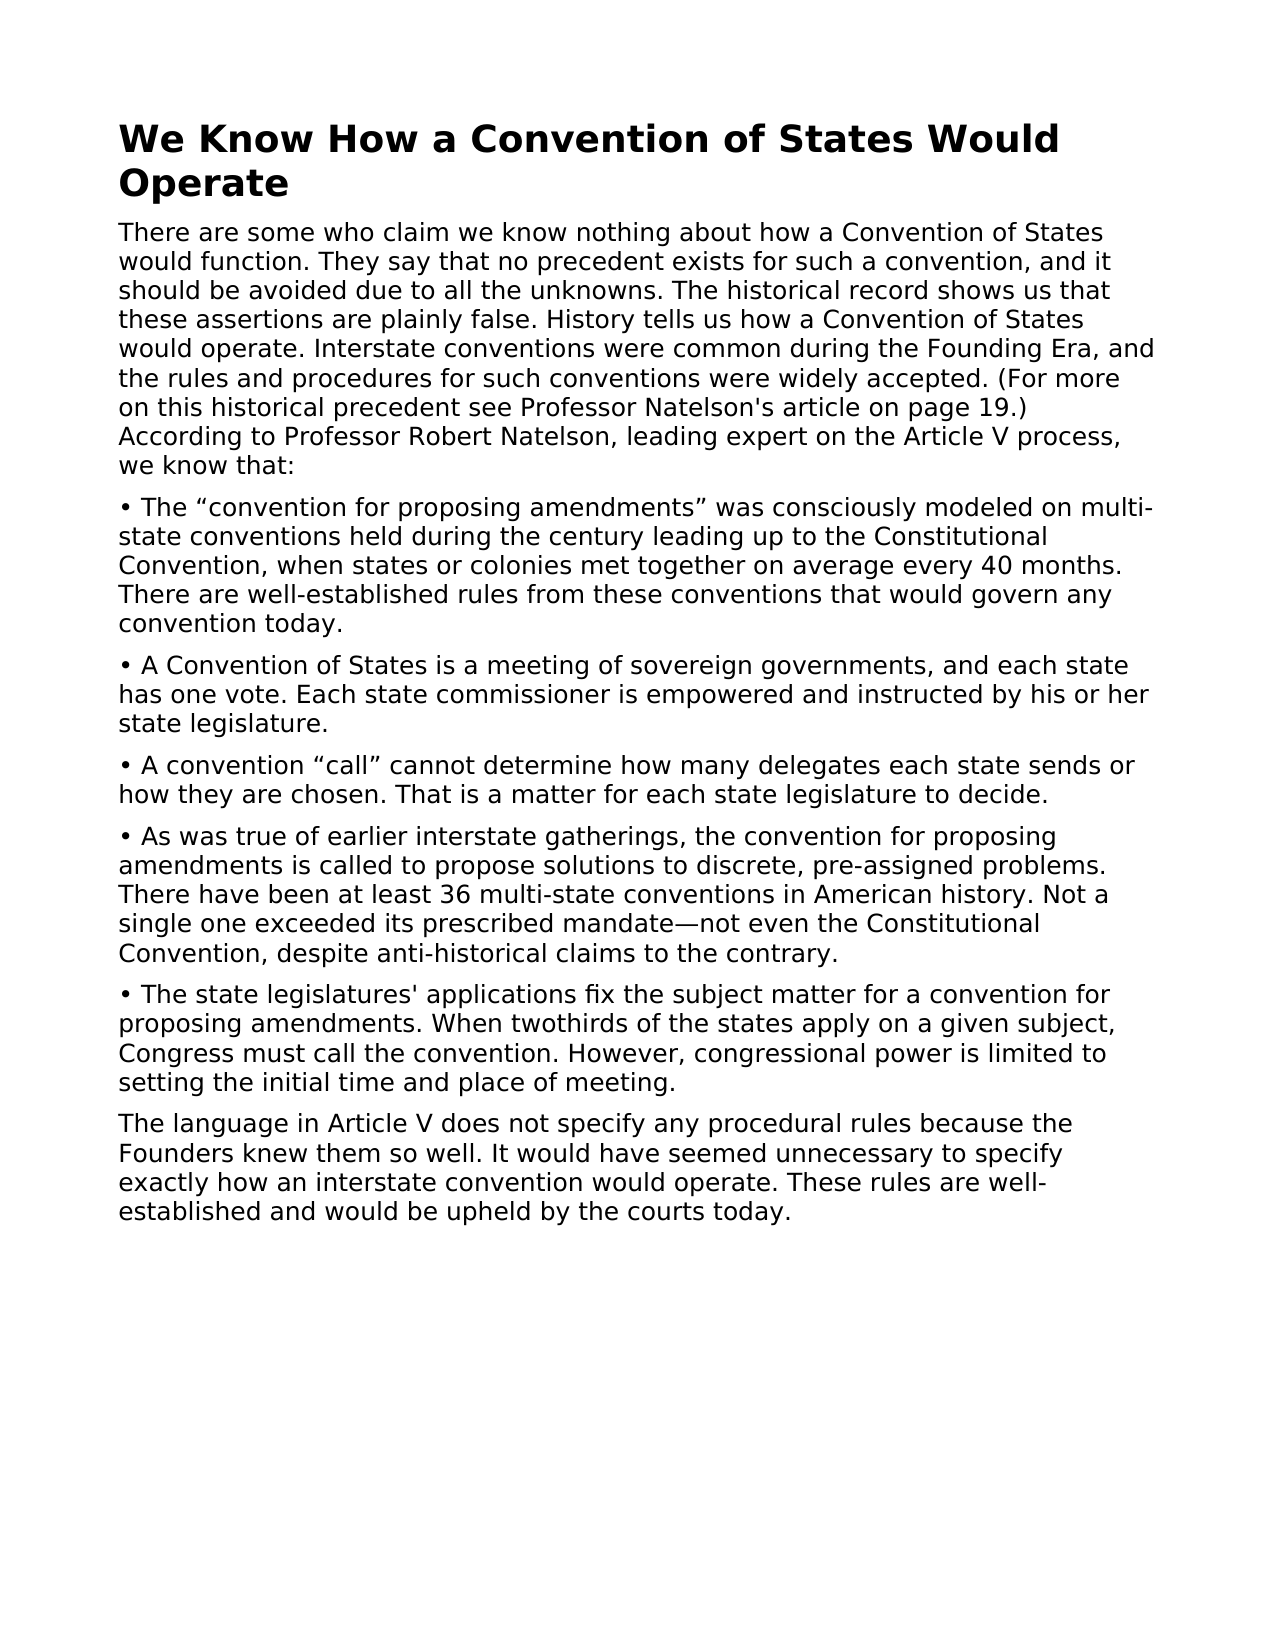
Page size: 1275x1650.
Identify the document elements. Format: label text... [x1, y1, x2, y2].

text • The “convention for proposing amendments” was consciously modeled on multi-state conventions held during the century leading up to the Constitutional Convention, when states or colonies met together on average every 40 months. There are well-established rules from these conventions that would govern any convention today. [118, 493, 1157, 639]
text • A Convention of States is a meeting of sovereign governments, and each state has one vote. Each state commissioner is empowered and instructed by his or her state legislature. [118, 651, 1157, 739]
subtitle We Know How a Convention of States Would Operate [118, 118, 1157, 205]
text The language in Article V does not specify any procedural rules because the Founders knew them so well. It would have seemed unnecessary to specify exactly how an interstate convention would operate. These rules are well-established and would be upheld by the courts today. [118, 1109, 1157, 1226]
text There are some who claim we know nothing about how a Convention of States would function. They say that no precedent exists for such a convention, and it should be avoided due to all the unknowns. The historical record shows us that these assertions are plainly false. History tells us how a Convention of States would operate. Interstate conventions were common during the Founding Era, and the rules and procedures for such conventions were widely accepted. (For more on this historical precedent see Professor Natelson's article on page 19.) According to Professor Robert Natelson, leading expert on the Article V process, we know that: [118, 218, 1157, 480]
text • As was true of earlier interstate gatherings, the convention for proposing amendments is called to propose solutions to discrete, pre-assigned problems. There have been at least 36 multi-state conventions in American history. Not a single one exceeded its prescribed mandate—not even the Constitutional Convention, despite anti-historical claims to the contrary. [118, 822, 1157, 968]
text • The state legislatures' applications fix the subject matter for a convention for proposing amendments. When twothirds of the states apply on a given subject, Congress must call the convention. However, congressional power is limited to setting the initial time and place of meeting. [118, 980, 1157, 1097]
text • A convention “call” cannot determine how many delegates each state sends or how they are chosen. That is a matter for each state legislature to decide. [118, 751, 1157, 809]
